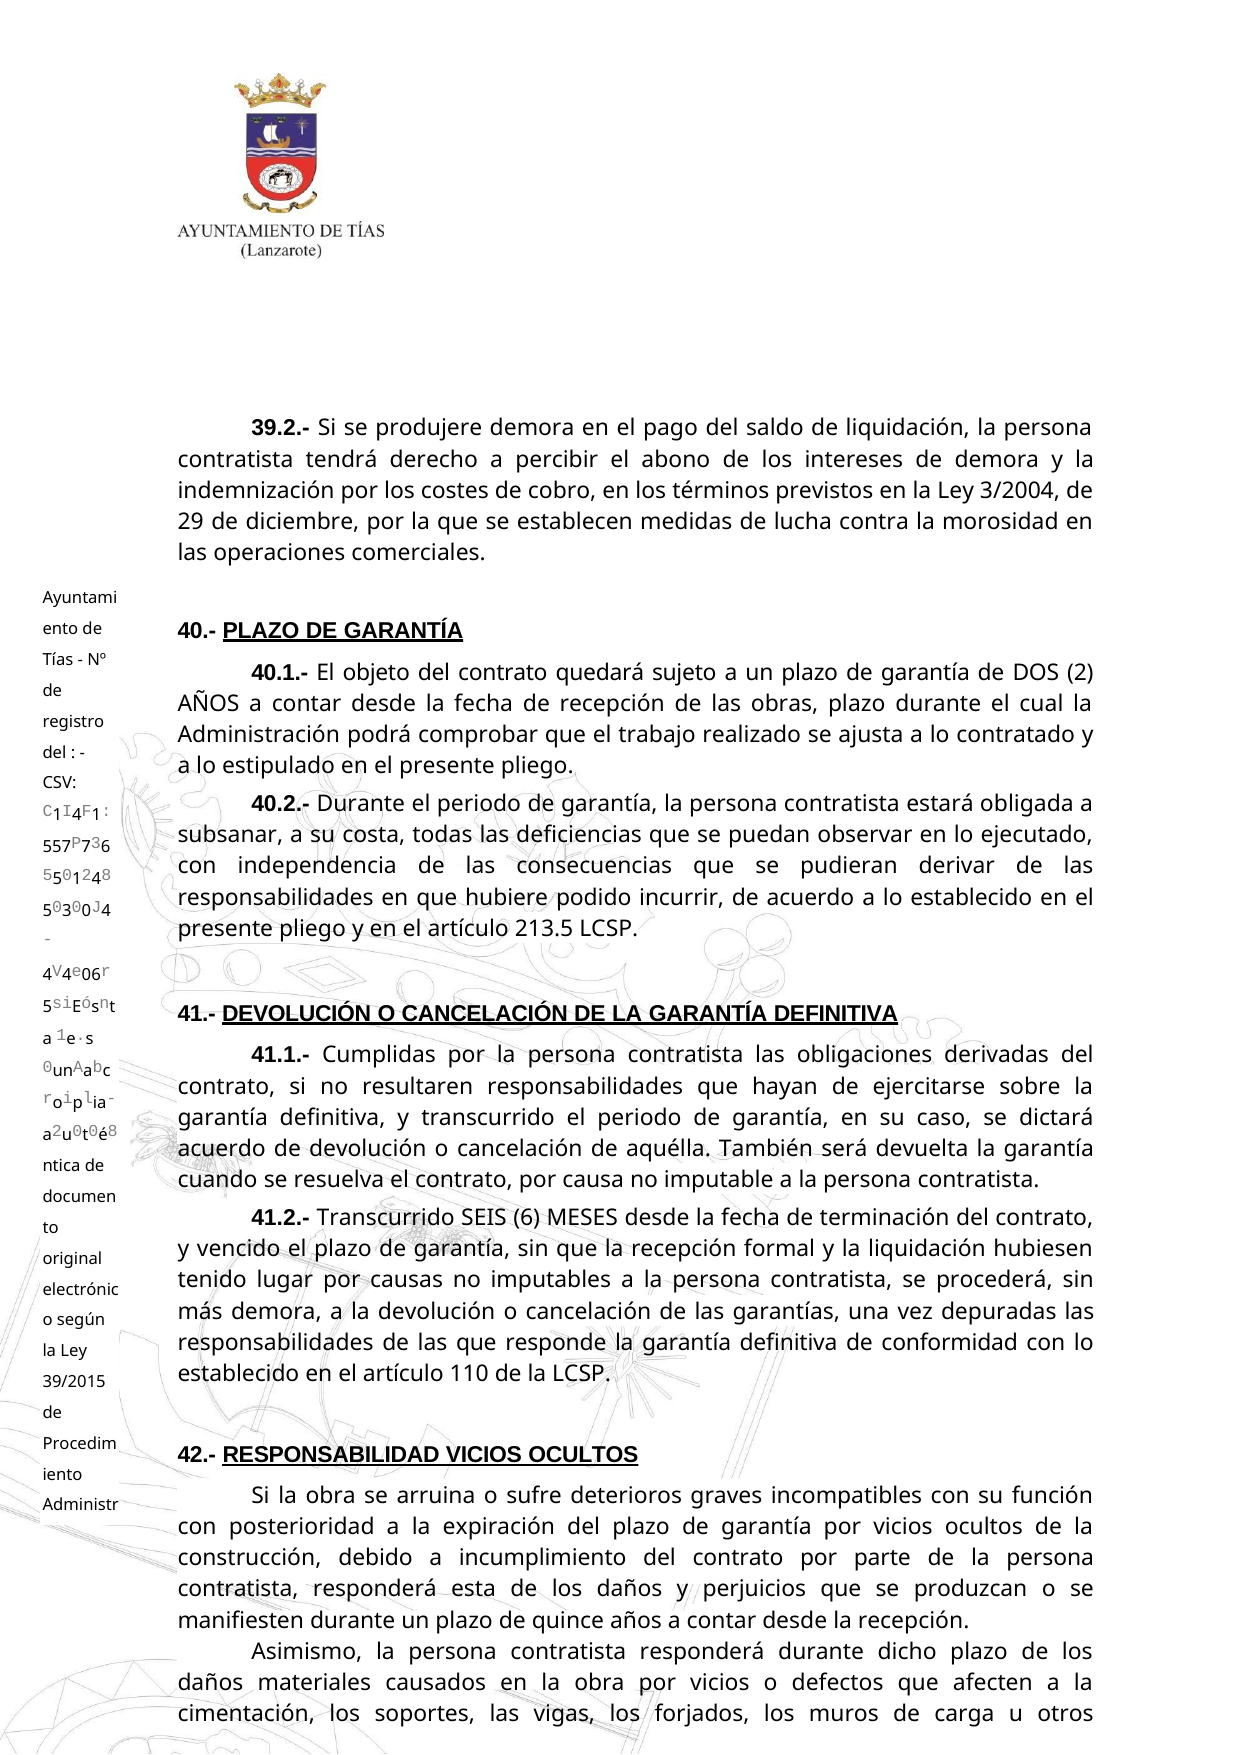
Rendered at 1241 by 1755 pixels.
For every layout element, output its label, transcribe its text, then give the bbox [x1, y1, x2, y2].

text 40.2.- Durante el periodo de garantía, la persona contratista estará obligada a subsanar, a su costa, todas las deficiencias que se puedan observar en lo ejecutado, con independencia de las consecuencias que se pudieran derivar de las responsabilidades en que hubiere podido incurrir, de acuerdo a lo establecido en el presente pliego y en el artículo 213.5 LCSP. [995, 787, 1094, 943]
text Ayuntamiento de Tías - Nº de registro del : - CSV: C1I4F1:557P736550124850300J4-4V4e06r5siEósnta 1e.s 0unAabcroiplia-a2u0t0é8ntica de documento original electrónico según la Ley 39/2015 de Procedimiento Administrativo Común Electrónico. Puede comprobar su autenticidad en: [42, 586, 119, 1525]
text 41.1.- Cumplidas por la persona contratista las obligaciones derivadas del contrato, si no resultaren responsabilidades que hayan de ejercitarse sobre la garantía definitiva, y transcurrido el periodo de garantía, en su caso, se dictará acuerdo de devolución o cancelación de aquélla. También será devuelta la garantía cuando se resuelva el contrato, por causa no imputable a la persona contratista. [995, 1038, 1094, 1194]
text Si la obra se arruina o sufre deterioros graves incompatibles con su función con posterioridad a la expiración del plazo de garantía por vicios ocultos de la construcción, debido a incumplimiento del contrato por parte de la persona contratista, responderá esta de los daños y perjuicios que se produzcan o se manifiesten durante un plazo de quince años a contar desde la recepción. [995, 1478, 1094, 1635]
subtitle 40.- PLAZO DE GARANTÍA [177, 617, 1107, 643]
text Asimismo, la persona contratista responderá durante dicho plazo de los daños materiales causados en la obra por vicios o defectos que afecten a la cimentación, los soportes, las vigas, los forjados, los muros de carga u otros elementos estructurales, y que [995, 1635, 1094, 1728]
subtitle 41.- DEVOLUCIÓN O CANCELACIÓN DE LA GARANTÍA DEFINITIVA [995, 999, 1107, 1026]
subtitle 42.- RESPONSABILIDAD VICIOS OCULTOS [995, 1441, 1107, 1467]
text 40.1.- El objeto del contrato quedará sujeto a un plazo de garantía de DOS (2) AÑOS a contar desde la fecha de recepción de las obras, plazo durante el cual la Administración podrá comprobar que el trabajo realizado se ajusta a lo contratado y a lo estipulado en el presente pliego. [177, 655, 1094, 780]
text 41.2.- Transcurrido SEIS (6) MESES desde la fecha de terminación del contrato, y vencido el plazo de garantía, sin que la recepción formal y la liquidación hubiesen tenido lugar por causas no imputables a la persona contratista, se procederá, sin más demora, a la devolución o cancelación de las garantías, una vez depuradas las responsabilidades de las que responde la garantía definitiva de conformidad con lo establecido en el artículo 110 de la LCSP. [995, 1201, 1094, 1388]
text 39.2.- Si se produjere demora en el pago del saldo de liquidación, la persona contratista tendrá derecho a percibir el abono de los intereses de demora y la indemnización por los costes de cobro, en los términos previstos en la Ley 3/2004, de 29 de diciembre, por la que se establecen medidas de lucha contra la morosidad en las operaciones comerciales. [177, 411, 1094, 568]
